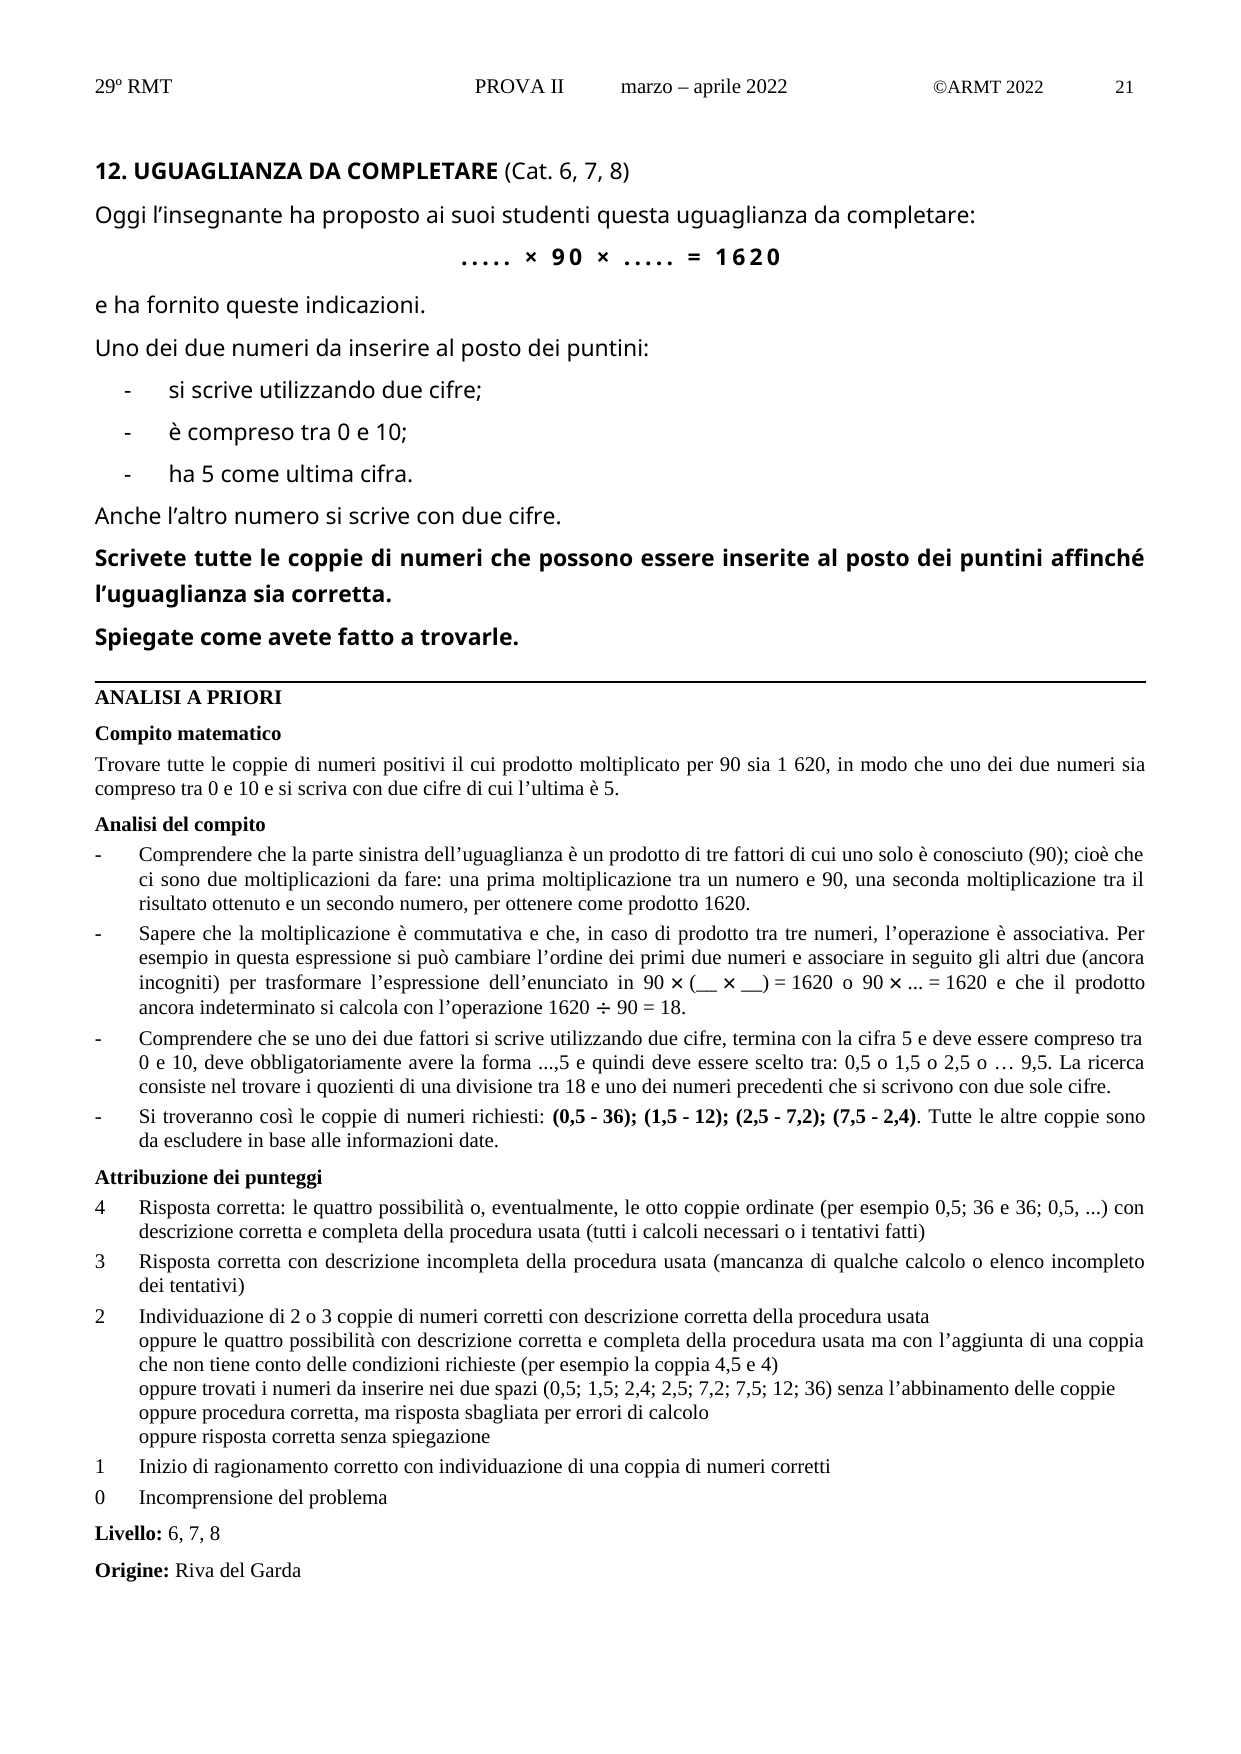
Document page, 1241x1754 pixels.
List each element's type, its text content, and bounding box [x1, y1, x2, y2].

text - Comprendere che se uno dei due fattori si scrive utilizzando due cifre, termina con la cifra 5 e deve essere compreso tra 0 e 10, deve obbligatoriamente avere la forma ...,5 e quindi deve essere scelto tra: 0,5 o 1,5 o 2,5 o … 9,5. La ricerca consiste nel trovare i quozienti di una divisione tra 18 e uno dei numeri precedenti che si scrivono con due sole cifre. [94, 1026, 1146, 1098]
text oppure trovati i numeri da inserire nei due spazi (0,5; 1,5; 2,4; 2,5; 7,2; 7,5; 12; 36) senza l’abbinamento delle coppie [94, 1376, 1146, 1400]
text Uno dei due numeri da inserire al posto dei puntini: [94, 331, 1146, 363]
text - Comprendere che la parte sinistra dell’uguaglianza è un prodotto di tre fattori di cui uno solo è conosciuto (90); cioè che ci sono due moltiplicazioni da fare: una prima moltiplicazione tra un numero e 90, una seconda moltiplicazione tra il risultato ottenuto e un secondo numero, per ottenere come prodotto 1620. [94, 842, 1146, 914]
text 4 Risposta corretta: le quattro possibilità o, eventualmente, le otto coppie ordinate (per esempio 0,5; 36 e 36; 0,5, ...) con descrizione corretta e completa della procedura usata (tutti i calcoli necessari o i tentativi fatti) [94, 1195, 1146, 1243]
text Analisi del compito [94, 812, 1146, 836]
text - ha 5 come ultima cifra. [124, 458, 1146, 489]
text 12. UGUAGLIANZA DA COMPLETARE (Cat. 6, 7, 8) [94, 155, 1146, 186]
text - si scrive utilizzando due cifre; [124, 374, 1146, 405]
text Oggi l’insegnante ha proposto ai suoi studenti questa uguaglianza da completare: [94, 199, 1146, 230]
text 3 Risposta corretta con descrizione incompleta della procedura usata (mancanza di qualche calcolo o elenco incompleto dei tentativi) [94, 1249, 1146, 1297]
text 1 Inizio di ragionamento corretto con individuazione di una coppia di numeri corretti [94, 1454, 1146, 1478]
text oppure risposta corretta senza spiegazione [94, 1424, 1146, 1448]
text Compito matematico [94, 721, 1146, 745]
text oppure le quattro possibilità con descrizione corretta e completa della procedura usata ma con l’aggiunta di una coppia che non tiene conto delle condizioni richieste (per esempio la coppia 4,5 e 4) [94, 1328, 1146, 1376]
text 0 Incomprensione del problema [94, 1485, 1146, 1509]
text Scrivete tutte le coppie di numeri che possono essere inserite al posto dei puntini affinché l’uguaglianza sia corretta. [94, 542, 1146, 609]
text - Si troveranno così le coppie di numeri richiesti: (0,5 - 36); (1,5 - 12); (2,5 - 7,2); (7,5 - 2,4). Tutte le altre coppie sono da escludere in base alle informazioni date. [94, 1104, 1146, 1152]
text - Sapere che la moltiplicazione è commutativa e che, in caso di prodotto tra tre numeri, l’operazione è associativa. Per esempio in questa espressione si può cambiare l’ordine dei primi due numeri e associare in seguito gli altri due (ancora incogniti) per trasformare l’espressione dell’enunciato in 90 × (__ × __) = 1620 o 90 × ... = 1620 e che il prodotto ancora indeterminato si calcola con l’operazione 1620 ÷ 90 = 18. [94, 921, 1146, 1019]
text e ha fornito queste indicazioni. [94, 289, 1146, 321]
text 2 Individuazione di 2 o 3 coppie di numeri corretti con descrizione corretta della procedura usata [94, 1304, 1146, 1328]
text Origine: Riva del Garda [94, 1558, 1146, 1582]
text Attribuzione dei punteggi [94, 1165, 1146, 1189]
text ..... × 90 × ..... = 1620 [94, 241, 1146, 272]
text Trovare tutte le coppie di numeri positivi il cui prodotto moltiplicato per 90 sia 1 620, in modo che uno dei due numeri sia compreso tra 0 e 10 e si scriva con due cifre di cui l’ultima è 5. [94, 751, 1146, 799]
text oppure procedura corretta, ma risposta sbagliata per errori di calcolo [94, 1400, 1146, 1424]
text Livello: 6, 7, 8 [94, 1521, 1146, 1545]
text Spiegate come avete fatto a trovarle. [94, 621, 1146, 652]
text Anche l’altro numero si scrive con due cifre. [94, 500, 1146, 531]
text ANALISI A PRIORI [94, 682, 1146, 709]
text - è compreso tra 0 e 10; [124, 416, 1146, 447]
